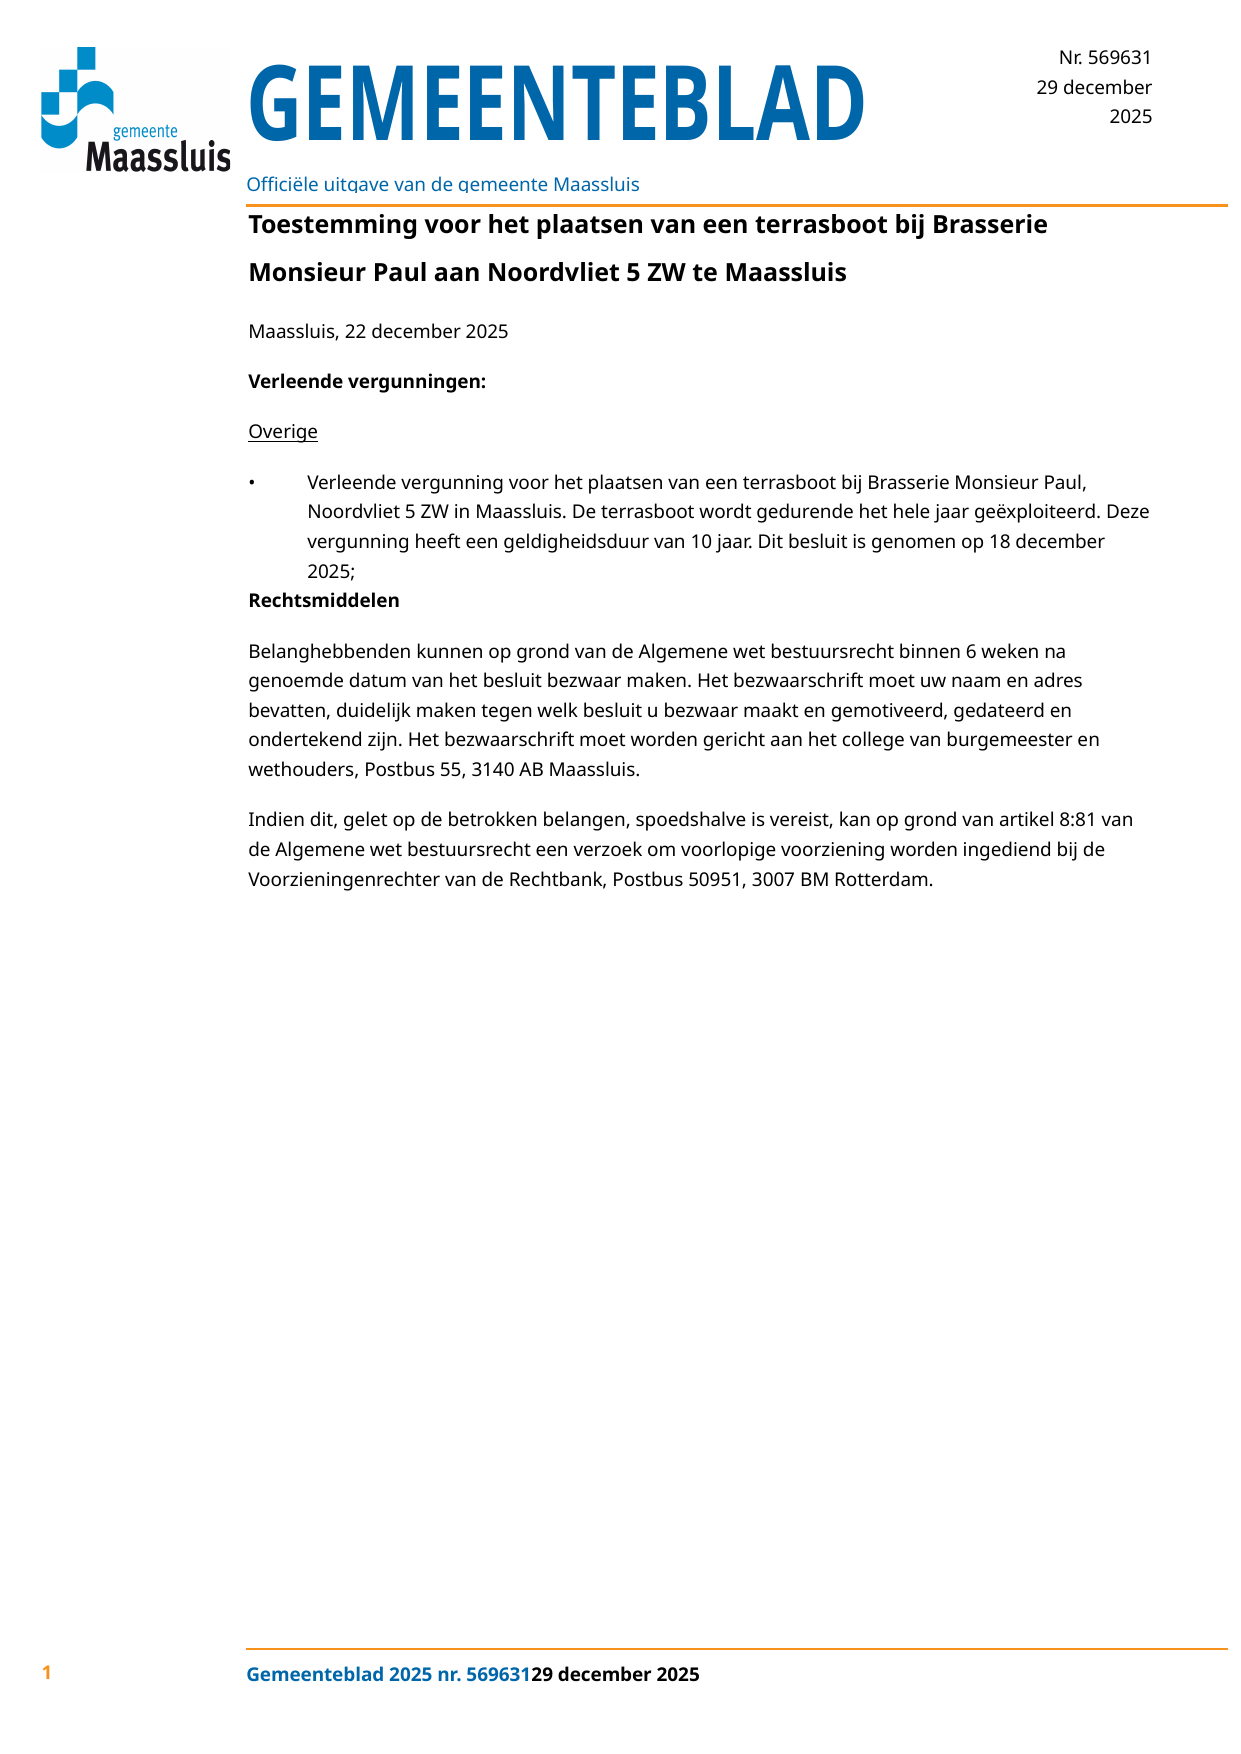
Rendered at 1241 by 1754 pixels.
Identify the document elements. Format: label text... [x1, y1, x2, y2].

text Overige [248, 419, 1152, 444]
text Toestemming voor het plaatsen van een terrasboot bij Brasserie Monsieur Paul aan Noordvliet 5 ZW te Maassluis [248, 207, 1152, 288]
picture [41, 47, 231, 172]
text Indien dit, gelet op de betrokken belangen, spoedshalve is vereist, kan op grond van artikel 8:81 van de Algemene wet bestuursrecht een verzoek om voorlopige voorziening worden ingediend bij de Voorzieningenrechter van de Rechtbank, Postbus 50951, 3007 BM Rotterdam. [248, 807, 1152, 892]
text Maassluis, 22 december 2025 [248, 318, 1152, 344]
text Rechtsmiddelen [248, 587, 1152, 613]
list Verleende vergunning voor het plaatsen van een terrasboot bij Brasserie Monsieur Paul, Noordvliet 5 ZW in Maassluis. De terrasboot wordt gedurende het hele jaar geëxploiteerd. Deze vergunning heeft een geldigheidsduur van 10 jaar. Dit besluit is genomen op 18 december 2025; [248, 469, 1152, 584]
text Belanghebbenden kunnen op grond van de Algemene wet bestuursrecht binnen 6 weken na genoemde datum van het besluit bezwaar maken. Het bezwaarschrift moet uw naam en adres bevatten, duidelijk maken tegen welk besluit u bezwaar maakt en gemotiveerd, gedateerd en ondertekend zijn. Het bezwaarschrift moet worden gericht aan het college van burgemeester en wethouders, Postbus 55, 3140 AB Maassluis. [248, 638, 1152, 782]
text Verleende vergunningen: [248, 368, 1152, 394]
picture [41, 47, 77, 92]
